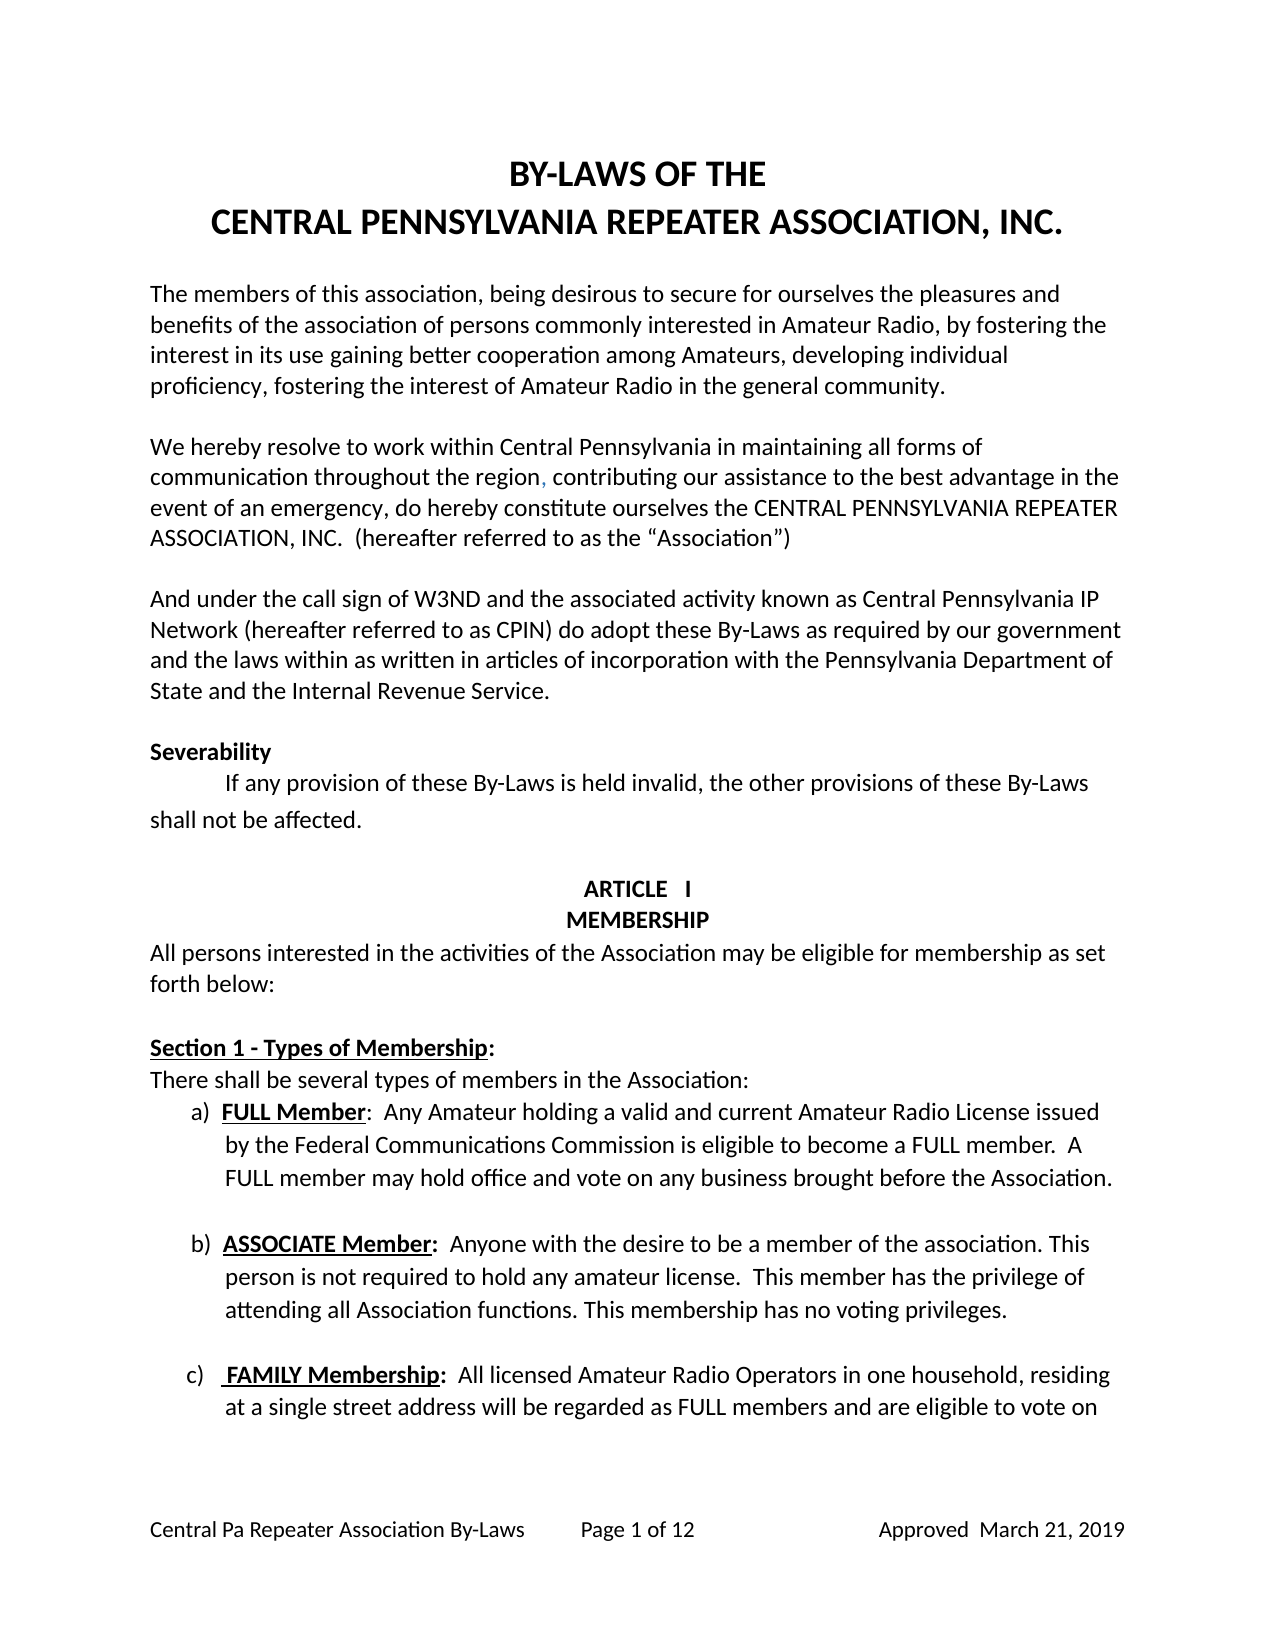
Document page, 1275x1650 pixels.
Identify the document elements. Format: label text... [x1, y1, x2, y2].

list b) ASSOCIATE Member: Anyone with the desire to be a member of the association. This person is not required to hold any amateur license. This member has the privilege of attending all Association functions. This membership has no voting privileges. [191, 1228, 1125, 1324]
text All persons interested in the activities of the Association may be eligible for membership as set forth below: [150, 937, 1125, 999]
text c) FAMILY Membership: All licensed Amateur Radio Operators in one household, residing at a single street address will be regarded as FULL members and are eligible to vote on [186, 1359, 1125, 1421]
text We hereby resolve to work within Central Pennsylvania in maintaining all forms of communication throughout the region, contributing our assistance to the best advantage in the event of an emergency, do hereby constitute ourselves the CENTRAL PENNSYLVANIA REPEATER ASSOCIATION, INC. (hereafter referred to as the “Association”) [150, 431, 1125, 553]
text If any provision of these By-Laws is held invalid, the other provisions of these By-Laws shall not be affected. [150, 768, 1125, 835]
text There shall be several types of members in the Association: [150, 1064, 1125, 1095]
list a) FULL Member: Any Amateur holding a valid and current Amateur Radio License issued by the Federal Communications Commission is eligible to become a FULL member. A FULL member may hold office and vote on any business brought before the Association. [191, 1097, 1125, 1193]
text The members of this association, being desirous to secure for ourselves the pleasures and benefits of the association of persons commonly interested in Amateur Radio, by fostering the interest in its use gaining better cooperation among Amateurs, developing individual proficiency, fostering the interest of Amateur Radio in the general community. [150, 278, 1125, 400]
text ARTICLE I [150, 873, 1125, 903]
text Severability [150, 736, 1125, 766]
text Section 1 - Types of Membership: [150, 1033, 1125, 1063]
text CENTRAL PENNSYLVANIA REPEATER ASSOCIATION, INC. [150, 198, 1125, 244]
text MEMBERSHIP [150, 905, 1125, 935]
text BY-LAWS OF THE [150, 150, 1125, 196]
text And under the call sign of W3ND and the associated activity known as Central Pennsylvania IP Network (hereafter referred to as CPIN) do adopt these By-Laws as required by our government and the laws within as written in articles of incorporation with the Pennsylvania Department of State and the Internal Revenue Service. [150, 583, 1125, 706]
